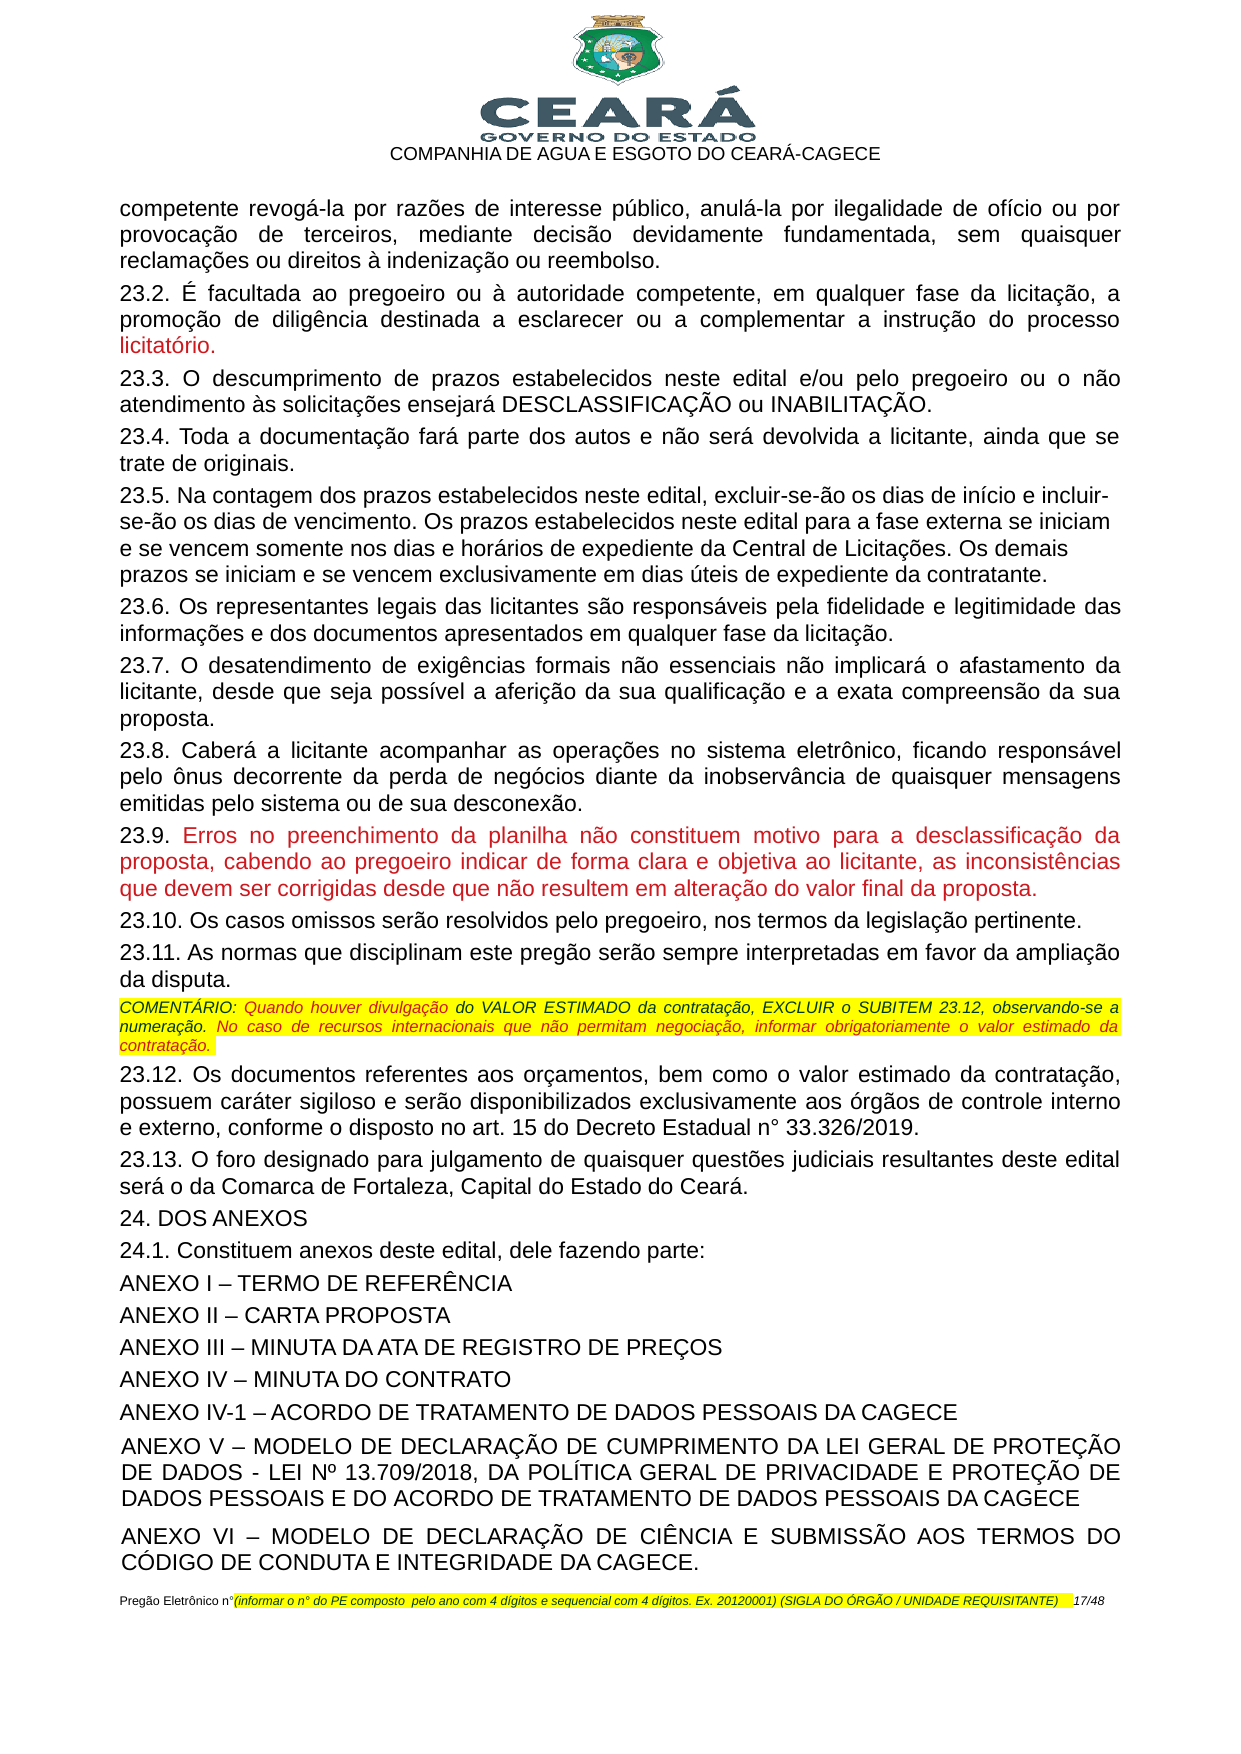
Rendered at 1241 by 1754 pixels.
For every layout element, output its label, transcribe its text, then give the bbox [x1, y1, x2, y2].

text 23.6. Os representantes legais das licitantes são responsáveis pela fidelidade e legitimidade das informações e dos documentos apresentados em qualquer fase da licitação. [119, 593, 1121, 646]
text ANEXO V – MODELO DE DECLARAÇÃO DE CUMPRIMENTO DA LEI GERAL DE PROTEÇÃO DE DADOS - LEI Nº 13.709/2018, DA POLÍTICA GERAL DE PRIVACIDADE E PROTEÇÃO DE DADOS PESSOAIS E DO ACORDO DE TRATAMENTO DE DADOS PESSOAIS DA CAGECE [121, 1433, 1121, 1512]
text ANEXO II – CARTA PROPOSTA [119, 1302, 1121, 1328]
text 23.13. O foro designado para julgamento de quaisquer questões judiciais resultantes deste edital será o da Comarca de Fortaleza, Capital do Estado do Ceará. [119, 1146, 1121, 1199]
text 23.10. Os casos omissos serão resolvidos pelo pregoeiro, nos termos da legislação pertinente. [119, 907, 1121, 933]
text ANEXO IV – MINUTA DO CONTRATO [119, 1366, 1121, 1393]
text competente revogá-la por razões de interesse público, anulá-la por ilegalidade de ofício ou por provocação de terceiros, mediante decisão devidamente fundamentada, sem quaisquer reclamações ou direitos à indenização ou reembolso. [119, 194, 1121, 274]
picture [454, 10, 783, 146]
text 23.11. As normas que disciplinam este pregão serão sempre interpretadas em favor da ampliação da disputa. [119, 939, 1121, 992]
text 23.4. Toda a documentação fará parte dos autos e não será devolvida a licitante, ainda que se trate de originais. [119, 423, 1121, 476]
text ANEXO IV-1 – ACORDO DE TRATAMENTO DE DADOS PESSOAIS DA CAGECE [119, 1399, 1121, 1425]
text 23.5. Na contagem dos prazos estabelecidos neste edital, excluir-se-ão os dias de início e incluir-se-ão os dias de vencimento. Os prazos estabelecidos neste edital para a fase externa se iniciam e se vencem somente nos dias e horários de expediente da Central de Licitações. Os demais prazos se iniciam e se vencem exclusivamente em dias úteis de expediente da contratante. [119, 482, 1121, 587]
text 23.12. Os documentos referentes aos orçamentos, bem como o valor estimado da contratação, possuem caráter sigiloso e serão disponibilizados exclusivamente aos órgãos de controle interno e externo, conforme o disposto no art. 15 do Decreto Estadual n° 33.326/2019. [119, 1061, 1121, 1140]
text ANEXO III – MINUTA DA ATA DE REGISTRO DE PREÇOS [119, 1334, 1121, 1360]
text 23.8. Caberá a licitante acompanhar as operações no sistema eletrônico, ficando responsável pelo ônus decorrente da perda de negócios diante da inobservância de quaisquer mensagens emitidas pelo sistema ou de sua desconexão. [119, 737, 1121, 816]
text 23.9. Erros no preenchimento da planilha não constituem motivo para a desclassificação da proposta, cabendo ao pregoeiro indicar de forma clara e objetiva ao licitante, as inconsistências que devem ser corrigidas desde que não resultem em alteração do valor final da proposta. [119, 822, 1121, 901]
text ANEXO VI – MODELO DE DECLARAÇÃO DE CIÊNCIA E SUBMISSÃO AOS TERMOS DO CÓDIGO DE CONDUTA E INTEGRIDADE DA CAGECE. [121, 1523, 1121, 1576]
text 24.1. Constituem anexos deste edital, dele fazendo parte: [119, 1237, 1121, 1263]
text ANEXO I – TERMO DE REFERÊNCIA [119, 1269, 1121, 1296]
text 23.2. É facultada ao pregoeiro ou à autoridade competente, em qualquer fase da licitação, a promoção de diligência destinada a esclarecer ou a complementar a instrução do processo licitatório. [119, 279, 1121, 359]
text COMENTÁRIO: Quando houver divulgação do VALOR ESTIMADO da contratação, EXCLUIR o SUBITEM 23.12, observando-se a numeração. No caso de recursos internacionais que não permitam negociação, informar obrigatoriamente o valor estimado da contratação. [119, 998, 1121, 1055]
text 24. DOS ANEXOS [119, 1205, 1121, 1231]
text 23.7. O desatendimento de exigências formais não essenciais não implicará o afastamento da licitante, desde que seja possível a aferição da sua qualificação e a exata compreensão da sua proposta. [119, 652, 1121, 731]
text 23.3. O descumprimento de prazos estabelecidos neste edital e/ou pelo pregoeiro ou o não atendimento às solicitações ensejará DESCLASSIFICAÇÃO ou INABILITAÇÃO. [119, 364, 1121, 417]
